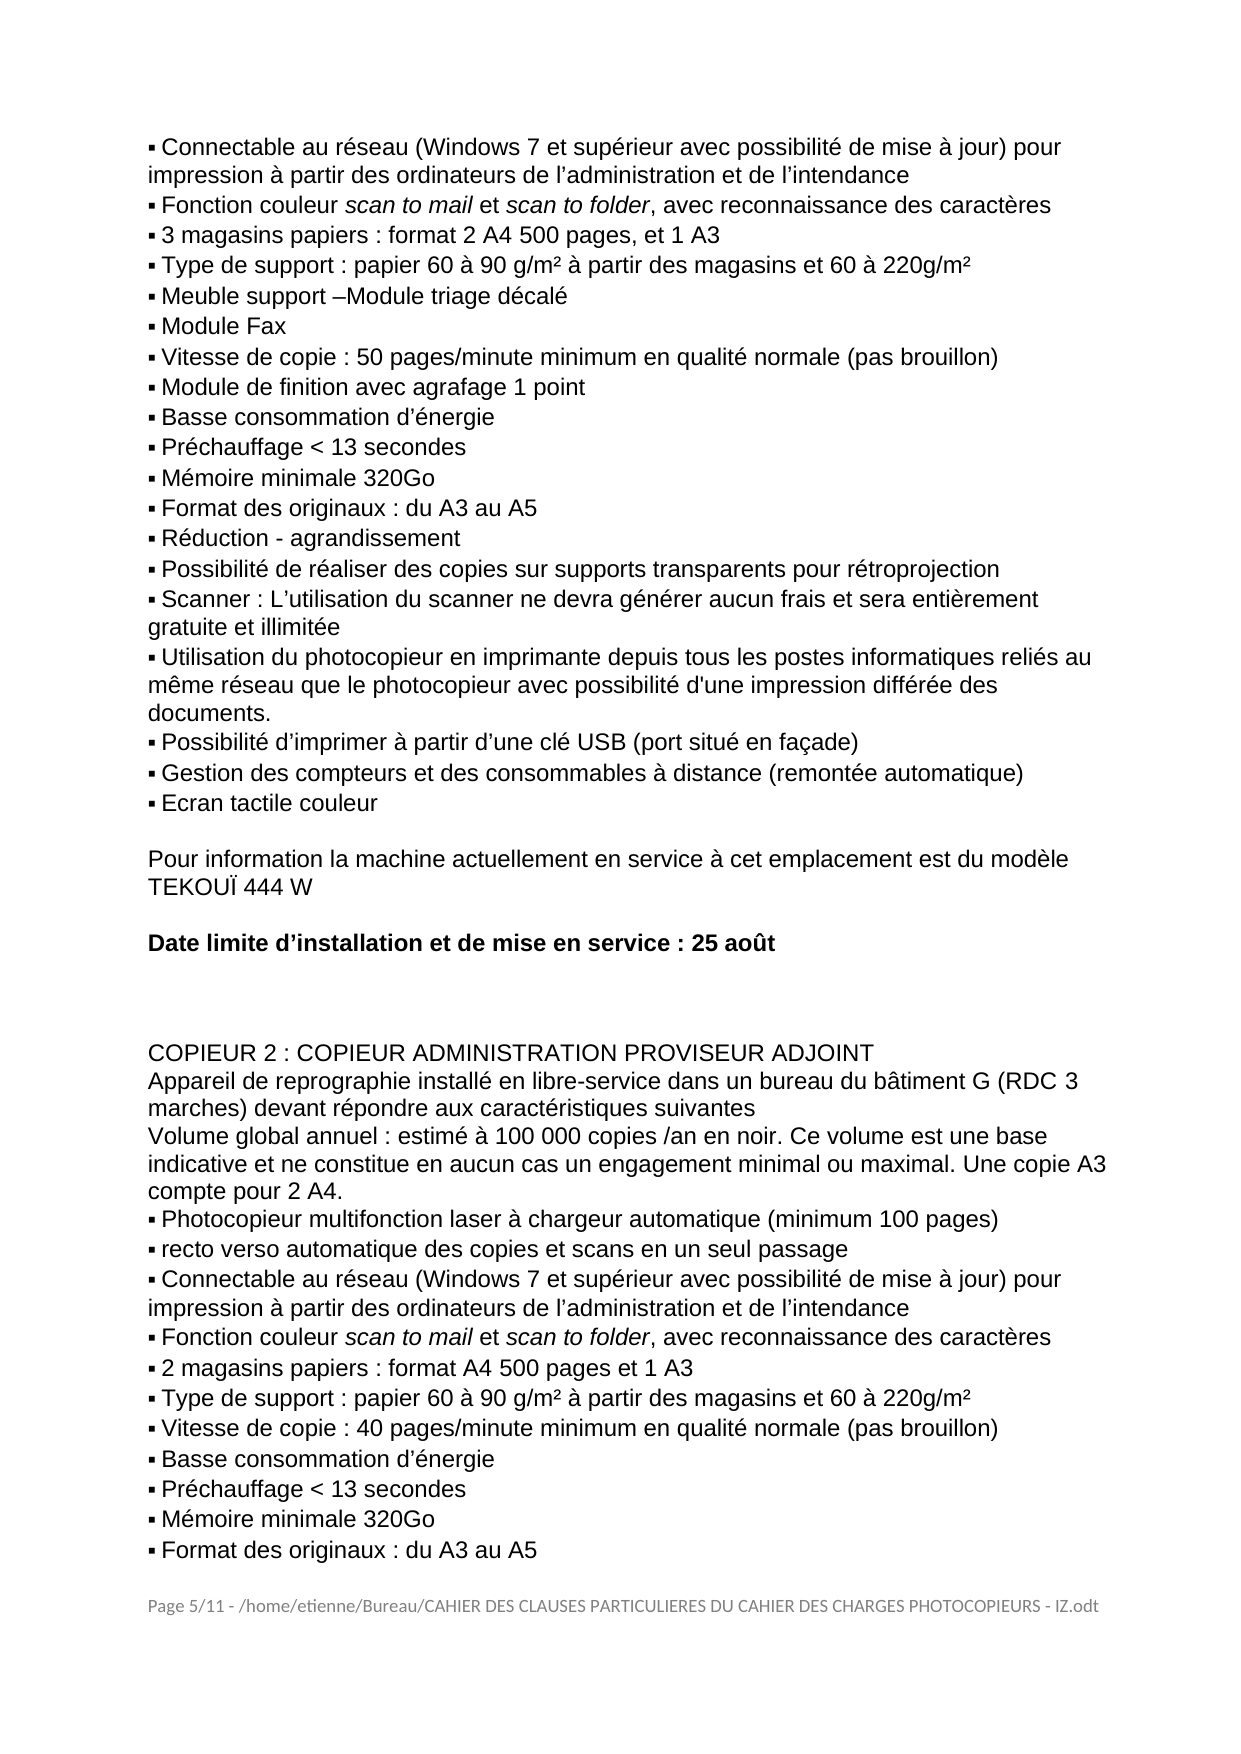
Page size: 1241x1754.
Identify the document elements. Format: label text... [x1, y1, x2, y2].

text ▪ Basse consommation d’énergie [148, 1444, 1107, 1473]
text ▪ Scanner : L’utilisation du scanner ne devra générer aucun frais et sera entièrement gratuite et illimitée [148, 585, 1107, 641]
text Pour information la machine actuellement en service à cet emplacement est du modèle TEKOUÏ 444 W [148, 845, 1107, 900]
text ▪ Vitesse de copie : 40 pages/minute minimum en qualité normale (pas brouillon) [148, 1414, 1107, 1442]
text ▪ Module de finition avec agrafage 1 point [148, 373, 1107, 401]
text ▪ 3 magasins papiers : format 2 A4 500 pages, et 1 A3 [148, 221, 1107, 249]
text ▪ Préchauffage < 13 secondes [148, 433, 1107, 462]
text ▪ Possibilité de réaliser des copies sur supports transparents pour rétroprojection [148, 554, 1107, 583]
text ▪ Utilisation du photocopieur en imprimante depuis tous les postes informatiques reliés au même réseau que le photocopieur avec possibilité d'une impression différée des documents. [148, 643, 1107, 726]
text ▪ Photocopieur multifonction laser à chargeur automatique (minimum 100 pages) [148, 1205, 1107, 1233]
text ▪ Mémoire minimale 320Go [148, 464, 1107, 492]
text ▪ 2 magasins papiers : format A4 500 pages et 1 A3 [148, 1354, 1107, 1382]
text ▪ Fonction couleur scan to mail et scan to folder, avec reconnaissance des caractères [148, 191, 1107, 219]
text Date limite d’installation et de mise en service : 25 août [148, 929, 1107, 956]
text ▪ Vitesse de copie : 50 pages/minute minimum en qualité normale (pas brouillon) [148, 342, 1107, 371]
text ▪ Format des originaux : du A3 au A5 [148, 1536, 1107, 1564]
text ▪ Connectable au réseau (Windows 7 et supérieur avec possibilité de mise à jour) pour impression à partir des ordinateurs de l’administration et de l’intendance [148, 1265, 1107, 1321]
text ▪ Format des originaux : du A3 au A5 [148, 494, 1107, 522]
text ▪ Mémoire minimale 320Go [148, 1505, 1107, 1533]
text ▪ Connectable au réseau (Windows 7 et supérieur avec possibilité de mise à jour) pour impression à partir des ordinateurs de l’administration et de l’intendance [148, 133, 1107, 189]
text ▪ Type de support : papier 60 à 90 g/m² à partir des magasins et 60 à 220g/m² [148, 1384, 1107, 1412]
text Volume global annuel : estimé à 100 000 copies /an en noir. Ce volume est une base indicative et ne constitue en aucun cas un engagement minimal ou maximal. Une copie A3 compte pour 2 A4. [148, 1122, 1107, 1205]
text ▪ Réduction - agrandissement [148, 524, 1107, 552]
text ▪ recto verso automatique des copies et scans en un seul passage [148, 1235, 1107, 1263]
text Appareil de reprographie installé en libre-service dans un bureau du bâtiment G (RDC 3 marches) devant répondre aux caractéristiques suivantes [148, 1067, 1107, 1122]
text ▪ Module Fax [148, 312, 1107, 340]
text ▪ Ecran tactile couleur [148, 789, 1107, 817]
text ▪ Possibilité d’imprimer à partir d’une clé USB (port situé en façade) [148, 728, 1107, 757]
text ▪ Fonction couleur scan to mail et scan to folder, avec reconnaissance des caractères [148, 1323, 1107, 1352]
text ▪ Gestion des compteurs et des consommables à distance (remontée automatique) [148, 759, 1107, 787]
text COPIEUR 2 : COPIEUR ADMINISTRATION PROVISEUR ADJOINT [148, 1039, 1107, 1067]
text ▪ Basse consommation d’énergie [148, 403, 1107, 431]
text ▪ Meuble support –Module triage décalé [148, 282, 1107, 310]
text ▪ Préchauffage < 13 secondes [148, 1475, 1107, 1503]
text ▪ Type de support : papier 60 à 90 g/m² à partir des magasins et 60 à 220g/m² [148, 251, 1107, 280]
